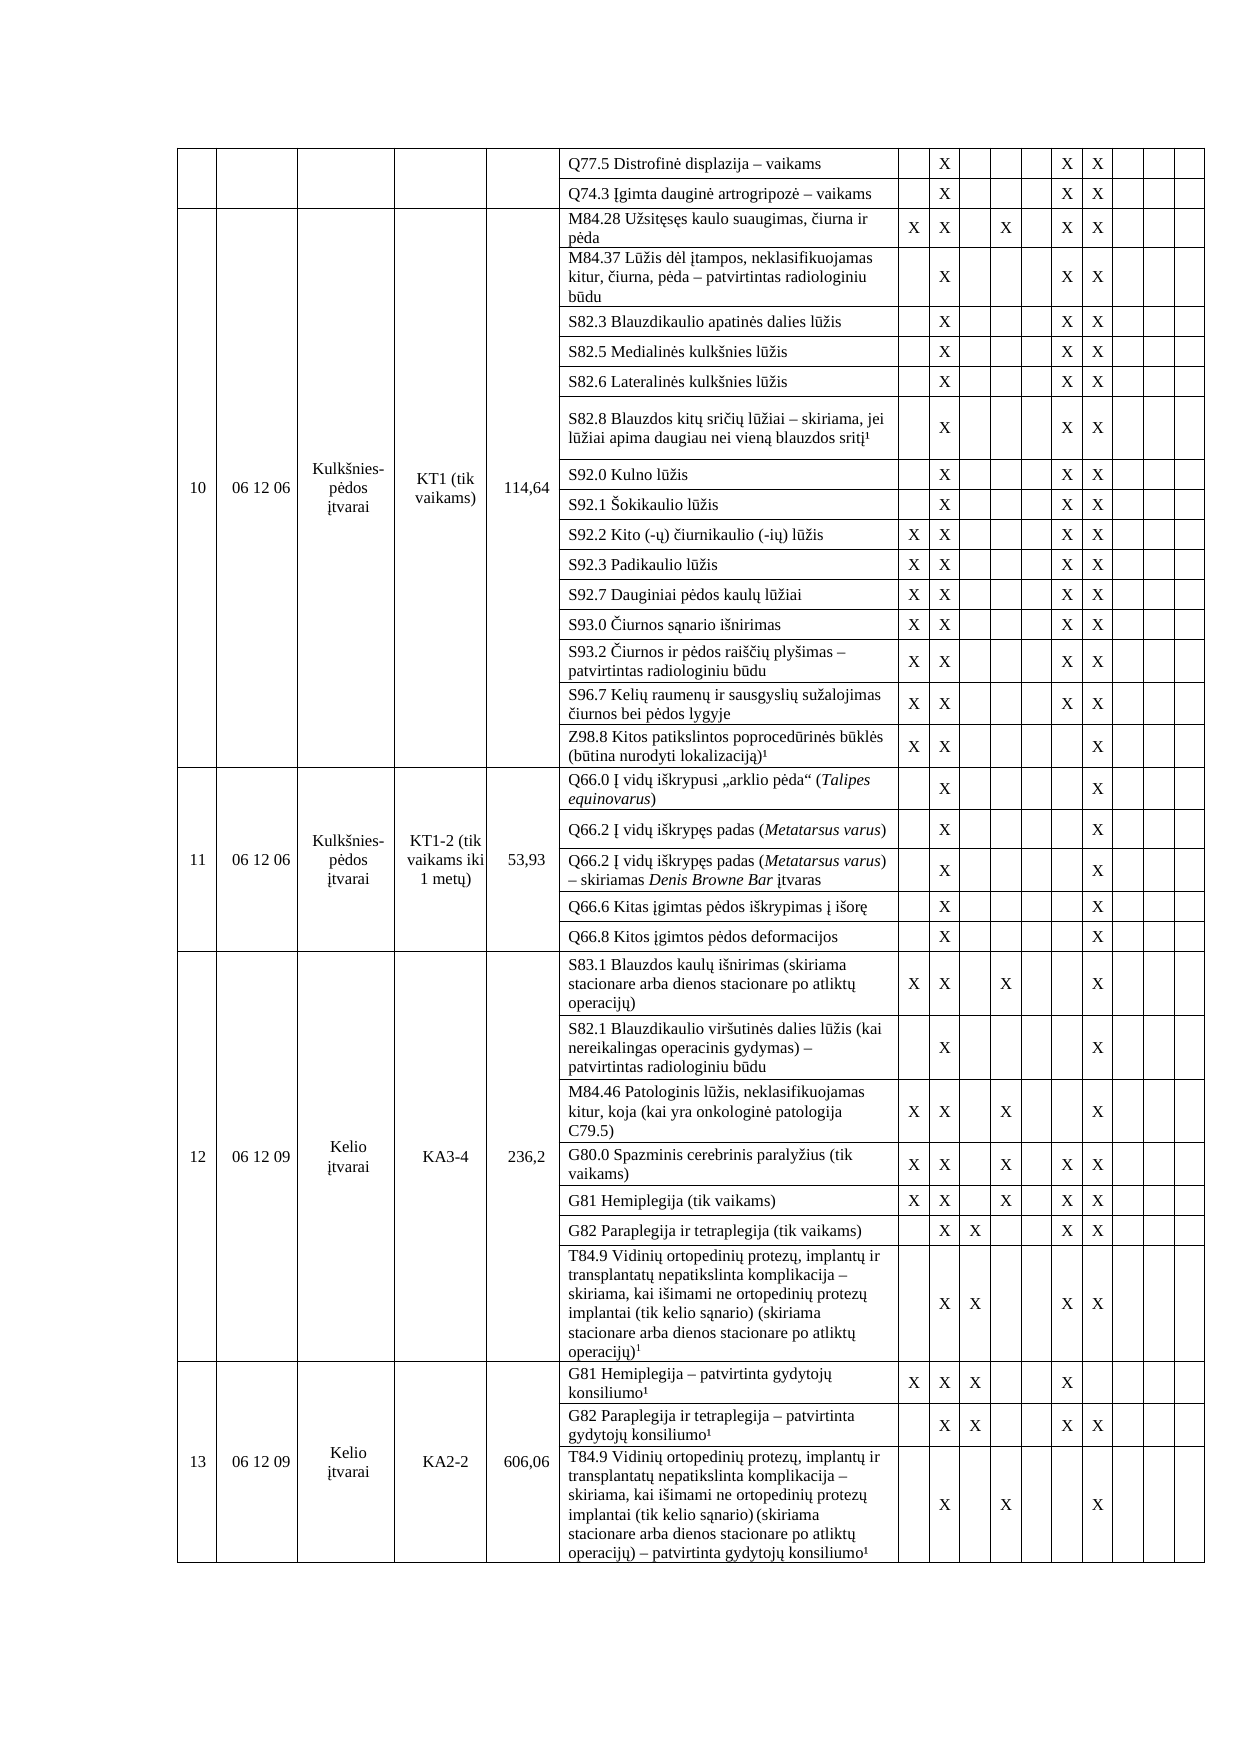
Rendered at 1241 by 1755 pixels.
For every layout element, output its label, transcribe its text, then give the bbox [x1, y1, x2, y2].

table_cell [1144, 520, 1174, 549]
table_cell [1144, 1216, 1174, 1245]
table_cell X [1083, 1246, 1112, 1361]
table_cell [960, 952, 990, 1015]
table_cell X [930, 952, 959, 1015]
table_cell X [991, 1186, 1021, 1215]
table_cell [1175, 248, 1204, 306]
table_cell [1209, 1079, 1215, 1142]
table_cell [960, 179, 990, 208]
table_cell [1052, 922, 1082, 951]
table_cell 114,64 [487, 209, 559, 767]
table_cell X [1052, 1404, 1082, 1446]
table_cell X [1052, 1143, 1082, 1185]
table_cell [899, 1216, 929, 1245]
table_cell X [1083, 849, 1112, 891]
table_cell S92.7 Dauginiai pėdos kaulų lūžiai [560, 580, 898, 609]
table_cell X [930, 580, 959, 609]
table_cell [1175, 149, 1204, 178]
table_cell [1113, 520, 1143, 549]
table_cell X [1052, 307, 1082, 336]
table_cell X [991, 1143, 1021, 1185]
table_cell [1175, 580, 1204, 609]
table_cell [1022, 610, 1051, 639]
table_cell X [899, 209, 929, 247]
table_cell [1209, 767, 1215, 809]
table_cell [1205, 1446, 1209, 1562]
table_cell [1205, 639, 1209, 682]
table_cell [1209, 1446, 1215, 1562]
table_cell [991, 248, 1021, 306]
table_cell X [1083, 922, 1112, 951]
table_cell X [930, 367, 959, 396]
table_cell [1175, 460, 1204, 489]
table_cell [1113, 367, 1143, 396]
table_cell [298, 149, 394, 208]
table_cell [1022, 922, 1051, 951]
table_cell [960, 520, 990, 549]
table_cell X [1052, 248, 1082, 306]
table_cell X [1083, 490, 1112, 519]
table_cell [1144, 248, 1174, 306]
table_cell [1144, 337, 1174, 366]
table_cell S92.0 Kulno lūžis [560, 460, 898, 489]
table_cell [1205, 1403, 1209, 1446]
table_cell [899, 849, 929, 891]
table_cell [1205, 1015, 1209, 1078]
table_cell [899, 149, 929, 178]
table_cell [1113, 1246, 1143, 1361]
table_cell 12 [178, 952, 216, 1361]
table_cell X [899, 1362, 929, 1403]
table_cell [1113, 610, 1143, 639]
table_cell [1022, 1362, 1051, 1403]
table_cell [1175, 307, 1204, 336]
table_cell X [1083, 580, 1112, 609]
table_cell [1113, 1080, 1143, 1142]
table_cell [1144, 460, 1174, 489]
table_cell S93.2 Čiurnos ir pėdos raiščių plyšimas ‒ patvirtintas radiologiniu būdu [560, 640, 898, 682]
table_cell [1209, 1142, 1215, 1185]
table_cell [1022, 1143, 1051, 1185]
table_cell X [960, 1246, 990, 1361]
table_cell [1175, 1143, 1204, 1185]
table_cell [1022, 307, 1051, 336]
table_cell [991, 725, 1021, 767]
table_cell [1052, 1447, 1082, 1562]
table_cell [899, 397, 929, 459]
table_cell [395, 149, 486, 208]
table_cell X [899, 580, 929, 609]
table_cell X [930, 248, 959, 306]
table_cell G81 Hemiplegija (tik vaikams) [560, 1186, 898, 1215]
table_cell [991, 520, 1021, 549]
table_cell X [930, 1447, 959, 1562]
table_cell [1175, 683, 1204, 724]
table_cell [991, 1362, 1021, 1403]
table_cell [991, 683, 1021, 724]
table_cell X [1083, 520, 1112, 549]
table_cell X [930, 149, 959, 178]
table_cell [1083, 1362, 1112, 1403]
table_cell X [991, 952, 1021, 1015]
table_cell X [930, 337, 959, 366]
table_cell [1205, 519, 1209, 549]
table_cell [1113, 337, 1143, 366]
table_cell X [1052, 209, 1082, 247]
table_cell [960, 580, 990, 609]
table_cell X [960, 1216, 990, 1245]
table_cell [1144, 810, 1174, 848]
table_cell [960, 1143, 990, 1185]
table_cell KA3-4 [395, 952, 486, 1361]
table_cell [1209, 396, 1215, 459]
table_cell [1022, 1216, 1051, 1245]
table_cell [960, 209, 990, 247]
table_cell X [899, 550, 929, 579]
table_cell X [1083, 810, 1112, 848]
table_cell [1144, 683, 1174, 724]
table_cell X [930, 1080, 959, 1142]
table_cell [1175, 1216, 1204, 1245]
table_cell [899, 179, 929, 208]
table_cell [1144, 209, 1174, 247]
table_cell [1209, 579, 1215, 609]
table_cell [1175, 1246, 1204, 1361]
table_cell [1113, 1362, 1143, 1403]
table_cell X [1083, 1080, 1112, 1142]
table_cell X [1052, 1362, 1082, 1403]
table_cell [899, 810, 929, 848]
table_cell [1113, 952, 1143, 1015]
table_cell [1175, 725, 1204, 767]
table_cell [1022, 397, 1051, 459]
table_cell X [930, 460, 959, 489]
table_cell [1144, 725, 1174, 767]
table_cell X [991, 1447, 1021, 1562]
table_cell [1175, 367, 1204, 396]
table_cell X [930, 209, 959, 247]
table_cell X [899, 1186, 929, 1215]
table_cell [991, 307, 1021, 336]
table_cell [1209, 809, 1215, 848]
table_cell [1209, 549, 1215, 579]
table_cell X [930, 683, 959, 724]
table_cell X [930, 1216, 959, 1245]
table_cell [1022, 179, 1051, 208]
table_cell X [930, 892, 959, 921]
table_cell [960, 149, 990, 178]
table_cell [1209, 306, 1215, 336]
table_cell [960, 397, 990, 459]
table_cell S82.8 Blauzdos kitų sričių lūžiai – skiriama, jei lūžiai apima daugiau nei vieną blauzdos sritį¹ [560, 397, 898, 459]
table_cell X [1052, 367, 1082, 396]
table_cell [991, 550, 1021, 579]
table_cell KA2-2 [395, 1362, 486, 1562]
table_cell S92.3 Padikaulio lūžis [560, 550, 898, 579]
table_cell [1175, 179, 1204, 208]
table_cell [1175, 768, 1204, 809]
table_cell X [930, 490, 959, 519]
table_cell X [1083, 460, 1112, 489]
table_cell X [1052, 520, 1082, 549]
table_cell [960, 610, 990, 639]
table_cell [899, 367, 929, 396]
table_cell [1205, 336, 1209, 366]
table_cell X [930, 1246, 959, 1361]
table_cell X [930, 610, 959, 639]
table_cell [1113, 1186, 1143, 1215]
table_cell X [1083, 1447, 1112, 1562]
table_cell [1205, 921, 1209, 951]
table_cell [1209, 1361, 1215, 1403]
table_cell [1144, 892, 1174, 921]
table_cell [178, 149, 216, 208]
table_cell [1175, 1016, 1204, 1078]
table_cell [1113, 725, 1143, 767]
table_cell X [930, 1186, 959, 1215]
table_cell G81 Hemiplegija ‒ patvirtinta gydytojų konsiliumo¹ [560, 1362, 898, 1403]
table_cell X [1083, 209, 1112, 247]
table_cell [1113, 892, 1143, 921]
table_cell [1205, 1079, 1209, 1142]
table_cell [991, 810, 1021, 848]
table_cell [1209, 724, 1215, 767]
table_cell [960, 337, 990, 366]
table_cell [1022, 490, 1051, 519]
table_cell [991, 849, 1021, 891]
table_cell [1052, 1080, 1082, 1142]
table_cell X [1083, 725, 1112, 767]
table_cell [1209, 1403, 1215, 1446]
table_cell [960, 1186, 990, 1215]
table_cell X [899, 1143, 929, 1185]
table_cell [1022, 640, 1051, 682]
table_cell [1113, 1216, 1143, 1245]
table_cell [899, 490, 929, 519]
table_cell Kulkšnies-pėdos įtvarai [298, 209, 394, 767]
table_cell X [1083, 248, 1112, 306]
table_cell [991, 490, 1021, 519]
table_cell [1205, 951, 1209, 1015]
table_cell M84.28 Užsitęsęs kaulo suaugimas, čiurna ir pėda [560, 209, 898, 247]
table_cell [1209, 459, 1215, 489]
table_cell [1205, 306, 1209, 336]
table_cell [1205, 1361, 1209, 1403]
table_cell 06 12 06 [217, 768, 297, 951]
table_cell X [1083, 149, 1112, 178]
table_cell [1022, 367, 1051, 396]
table_cell X [1052, 337, 1082, 366]
table_cell [960, 1016, 990, 1078]
table_cell [991, 1016, 1021, 1078]
table_cell [1144, 1143, 1174, 1185]
table_cell [1113, 1143, 1143, 1185]
table_cell [1209, 247, 1215, 306]
table_cell X [1083, 367, 1112, 396]
table_cell 11 [178, 768, 216, 951]
table_cell [1144, 580, 1174, 609]
table_cell [1022, 849, 1051, 891]
table_cell [1175, 922, 1204, 951]
table_cell [1175, 952, 1204, 1015]
table_cell [1209, 519, 1215, 549]
table_cell X [1083, 640, 1112, 682]
table_cell [1022, 520, 1051, 549]
table_cell [1022, 1186, 1051, 1215]
table_cell [991, 179, 1021, 208]
table_cell X [1083, 179, 1112, 208]
table_cell [1022, 337, 1051, 366]
table_cell [1022, 460, 1051, 489]
table_cell X [991, 209, 1021, 247]
table_cell [1113, 248, 1143, 306]
table_cell [1205, 1215, 1209, 1245]
table_cell X [1083, 1016, 1112, 1078]
table_cell [960, 892, 990, 921]
table_cell [960, 849, 990, 891]
table_cell X [899, 725, 929, 767]
table_cell X [1083, 1186, 1112, 1215]
table_cell X [960, 1404, 990, 1446]
table_cell [1175, 520, 1204, 549]
table_cell [960, 550, 990, 579]
table_cell [899, 892, 929, 921]
table_cell [1175, 892, 1204, 921]
table_cell [960, 490, 990, 519]
table_cell S82.1 Blauzdikaulio viršutinės dalies lūžis (kai nereikalingas operacinis gydymas) ‒ patvirtintas radiologiniu būdu [560, 1016, 898, 1078]
table_cell [1209, 682, 1215, 724]
table_cell [1209, 848, 1215, 891]
table_cell [1113, 179, 1143, 208]
table_cell 53,93 [487, 768, 559, 951]
table_cell [1209, 1185, 1215, 1215]
table_cell [1144, 952, 1174, 1015]
table_cell [1209, 208, 1215, 247]
table_cell [1022, 209, 1051, 247]
table_cell [1175, 849, 1204, 891]
table_cell [1144, 550, 1174, 579]
table_cell [1175, 397, 1204, 459]
table_cell X [1052, 460, 1082, 489]
table_cell [1022, 683, 1051, 724]
table_cell [1022, 892, 1051, 921]
table_cell [1205, 767, 1209, 809]
table_cell X [1052, 640, 1082, 682]
table_cell X [1083, 550, 1112, 579]
table_cell [1144, 149, 1174, 178]
table_cell [1022, 550, 1051, 579]
table_cell [1175, 640, 1204, 682]
table_cell [1052, 892, 1082, 921]
table_cell G82 Paraplegija ir tetraplegija ‒ patvirtinta gydytojų konsiliumo¹ [560, 1404, 898, 1446]
table_cell 236,2 [487, 952, 559, 1361]
table_cell [1144, 367, 1174, 396]
table_cell X [1052, 683, 1082, 724]
table_cell [899, 248, 929, 306]
table_cell [960, 768, 990, 809]
table_cell [960, 307, 990, 336]
table_cell S96.7 Kelių raumenų ir sausgyslių sužalojimas čiurnos bei pėdos lygyje [560, 683, 898, 724]
table_cell [991, 640, 1021, 682]
table_cell [1175, 550, 1204, 579]
table_cell [1209, 891, 1215, 921]
table_cell [960, 460, 990, 489]
table_cell [899, 1404, 929, 1446]
table_cell Kelio įtvarai [298, 1362, 394, 1562]
table_cell [1209, 1245, 1215, 1361]
table_cell X [899, 952, 929, 1015]
table_cell X [930, 768, 959, 809]
table_cell [1022, 810, 1051, 848]
table_cell Q66.2 Į vidų iškrypęs padas (Metatarsus varus) – skiriamas Denis Browne Bar įtvaras [560, 849, 898, 891]
table_cell X [1052, 1186, 1082, 1215]
table_cell X [930, 307, 959, 336]
table_cell [1113, 922, 1143, 951]
table_cell [1209, 178, 1215, 208]
table_cell [960, 1080, 990, 1142]
table_cell [899, 768, 929, 809]
table_cell [1144, 1362, 1174, 1403]
table_cell X [1052, 149, 1082, 178]
table_cell X [930, 520, 959, 549]
table_cell [991, 610, 1021, 639]
table_cell T84.9 Vidinių ortopedinių protezų, implantų ir transplantatų nepatikslinta komplikacija – skiriama, kai išimami ne ortopedinių protezų implantai (tik kelio sąnario) (skiriama stacionare arba dienos stacionare po atliktų operacijų)1 [560, 1246, 898, 1361]
table_cell [1205, 609, 1209, 639]
table_cell X [930, 922, 959, 951]
table_cell 606,06 [487, 1362, 559, 1562]
table_cell [991, 922, 1021, 951]
table_cell [991, 149, 1021, 178]
table_cell [1144, 397, 1174, 459]
table_cell Q77.5 Distrofinė displazija ‒ vaikams [560, 149, 898, 178]
table_cell X [1083, 683, 1112, 724]
table_cell [1144, 1186, 1174, 1215]
table_cell X [1052, 1216, 1082, 1245]
table_cell X [930, 179, 959, 208]
table_cell [960, 367, 990, 396]
table_cell S92.1 Šokikaulio lūžis [560, 490, 898, 519]
table_cell [1144, 1447, 1174, 1562]
table_cell X [1083, 1143, 1112, 1185]
table_cell [1113, 640, 1143, 682]
table_cell [1022, 768, 1051, 809]
table_cell X [930, 1016, 959, 1078]
table_cell [991, 460, 1021, 489]
table_cell X [930, 1404, 959, 1446]
table_cell [899, 1016, 929, 1078]
table_cell X [1083, 768, 1112, 809]
table_cell X [1083, 1216, 1112, 1245]
table_cell [1144, 1080, 1174, 1142]
table_cell [1022, 1080, 1051, 1142]
table_cell X [1083, 337, 1112, 366]
table_cell [1205, 1185, 1209, 1215]
table_cell [1175, 209, 1204, 247]
table_cell [1205, 724, 1209, 767]
table_cell [1113, 397, 1143, 459]
table_cell G82 Paraplegija ir tetraplegija (tik vaikams) [560, 1216, 898, 1245]
table_cell X [899, 640, 929, 682]
table_cell M84.37 Lūžis dėl įtampos, neklasifikuojamas kitur, čiurna, pėda ‒ patvirtintas radiologiniu būdu [560, 248, 898, 306]
table_cell [991, 367, 1021, 396]
table_cell [960, 640, 990, 682]
table_cell [1113, 149, 1143, 178]
table_cell X [930, 725, 959, 767]
table_cell X [1052, 490, 1082, 519]
table_cell X [1083, 952, 1112, 1015]
table_cell X [1083, 397, 1112, 459]
table_cell [1022, 1246, 1051, 1361]
table_cell X [930, 849, 959, 891]
table_cell [1205, 178, 1209, 208]
table_cell [1205, 247, 1209, 306]
table_cell Kulkšnies-pėdos įtvarai [298, 768, 394, 951]
table_cell [1113, 849, 1143, 891]
table_cell X [1083, 307, 1112, 336]
table_cell X [1083, 892, 1112, 921]
table_cell [1144, 1404, 1174, 1446]
table_cell [899, 922, 929, 951]
table_cell [1205, 848, 1209, 891]
table_cell [899, 1246, 929, 1361]
table_cell [1175, 610, 1204, 639]
table_cell [1022, 725, 1051, 767]
table_cell T84.9 Vidinių ortopedinių protezų, implantų ir transplantatų nepatikslinta komplikacija – skiriama, kai išimami ne ortopedinių protezų implantai (tik kelio sąnario) (skiriama stacionare arba dienos stacionare po atliktų operacijų) ‒ patvirtinta gydytojų konsiliumo¹ [560, 1447, 898, 1562]
table_cell [1052, 810, 1082, 848]
table_cell [1209, 921, 1215, 951]
table_cell [960, 683, 990, 724]
table_cell [899, 1447, 929, 1562]
table_cell X [991, 1080, 1021, 1142]
table_cell [1205, 459, 1209, 489]
table_cell [1209, 609, 1215, 639]
table_cell [1113, 683, 1143, 724]
table_cell [1052, 1016, 1082, 1078]
table_cell [1144, 768, 1174, 809]
table_cell S83.1 Blauzdos kaulų išnirimas (skiriama stacionare arba dienos stacionare po atliktų operacijų) [560, 952, 898, 1015]
table_cell X [930, 1362, 959, 1403]
table_cell Q66.2 Į vidų iškrypęs padas (Metatarsus varus) [560, 810, 898, 848]
table_cell [1205, 549, 1209, 579]
table_cell [991, 397, 1021, 459]
table_cell [487, 149, 559, 208]
table_cell [1022, 248, 1051, 306]
table_cell [960, 248, 990, 306]
table_cell [991, 1404, 1021, 1446]
table_cell [991, 1216, 1021, 1245]
table_cell [1205, 1142, 1209, 1185]
table_cell [1209, 336, 1215, 366]
table_cell [1052, 725, 1082, 767]
table_cell [1113, 490, 1143, 519]
table_cell [1113, 1447, 1143, 1562]
table_cell [1113, 1404, 1143, 1446]
table_cell S82.6 Lateralinės kulkšnies lūžis [560, 367, 898, 396]
table_cell [1144, 922, 1174, 951]
table_cell [1205, 208, 1209, 247]
table_cell [1209, 489, 1215, 519]
table_cell [217, 149, 297, 208]
table_cell [1205, 1245, 1209, 1361]
table_cell [1113, 1016, 1143, 1078]
table_cell X [960, 1362, 990, 1403]
table_cell [1144, 1246, 1174, 1361]
table_cell [1205, 366, 1209, 396]
table_cell [1205, 148, 1209, 178]
table_cell X [930, 550, 959, 579]
table_cell [1209, 639, 1215, 682]
table_cell X [1083, 1404, 1112, 1446]
table_cell Q66.0 Į vidų iškrypusi „arklio pėda“ (Talipes equinovarus) [560, 768, 898, 809]
table_cell [1113, 580, 1143, 609]
table_cell [1205, 396, 1209, 459]
table_cell [1205, 809, 1209, 848]
table_cell [960, 725, 990, 767]
table_cell M84.46 Patologinis lūžis, neklasifikuojamas kitur, koja (kai yra onkologinė patologija C79.5) [560, 1080, 898, 1142]
table_cell Z98.8 Kitos patikslintos poprocedūrinės būklės (būtina nurodyti lokalizaciją)¹ [560, 725, 898, 767]
table_cell [899, 460, 929, 489]
table_cell X [899, 683, 929, 724]
table_cell [1113, 209, 1143, 247]
table_cell [1052, 952, 1082, 1015]
table_cell [1022, 149, 1051, 178]
table_cell [960, 810, 990, 848]
table_cell X [1083, 610, 1112, 639]
table_cell [1022, 952, 1051, 1015]
table_cell 10 [178, 209, 216, 767]
table_cell [1144, 610, 1174, 639]
table_cell [1205, 489, 1209, 519]
table_cell [1022, 580, 1051, 609]
table_cell [899, 307, 929, 336]
table_cell [1113, 307, 1143, 336]
table_cell [991, 1246, 1021, 1361]
table_cell [1144, 490, 1174, 519]
table_cell [1209, 1015, 1215, 1078]
table_cell [899, 337, 929, 366]
table_cell [1209, 148, 1215, 178]
table_cell [1205, 682, 1209, 724]
table_cell [1205, 891, 1209, 921]
table_cell [1175, 810, 1204, 848]
table_cell [1144, 307, 1174, 336]
table_cell X [1052, 179, 1082, 208]
table_cell 06 12 09 [217, 952, 297, 1361]
table_cell [1175, 1404, 1204, 1446]
table_cell [1209, 951, 1215, 1015]
table_cell X [899, 610, 929, 639]
table_cell [1175, 1447, 1204, 1562]
table_cell 13 [178, 1362, 216, 1562]
table_cell X [930, 810, 959, 848]
table_cell [1113, 550, 1143, 579]
table_cell [1022, 1404, 1051, 1446]
table_cell Q66.8 Kitos įgimtos pėdos deformacijos [560, 922, 898, 951]
table_cell X [930, 397, 959, 459]
table_cell [1144, 1016, 1174, 1078]
table_cell X [1052, 397, 1082, 459]
table_cell X [930, 1143, 959, 1185]
table_cell [991, 580, 1021, 609]
table_cell [1209, 366, 1215, 396]
table_cell [1205, 579, 1209, 609]
table_cell [1175, 490, 1204, 519]
table_cell [1022, 1016, 1051, 1078]
table_cell X [899, 1080, 929, 1142]
table_cell [1175, 1080, 1204, 1142]
table_cell 06 12 09 [217, 1362, 297, 1562]
table_cell X [1052, 550, 1082, 579]
table_cell X [1052, 610, 1082, 639]
table_cell KT1 (tik vaikams) [395, 209, 486, 767]
table_cell Q74.3 Įgimta dauginė artrogripozė ‒ vaikams [560, 179, 898, 208]
table_cell [1144, 179, 1174, 208]
table_cell [1144, 640, 1174, 682]
table_cell X [899, 520, 929, 549]
table_cell [1175, 1362, 1204, 1403]
table_cell Kelio įtvarai [298, 952, 394, 1361]
table_cell S92.2 Kito (-ų) čiurnikaulio (-ių) lūžis [560, 520, 898, 549]
table_cell [1113, 768, 1143, 809]
table_cell [1113, 460, 1143, 489]
table_cell [960, 1447, 990, 1562]
table_cell X [1052, 580, 1082, 609]
table_cell G80.0 Spazminis cerebrinis paralyžius (tik vaikams) [560, 1143, 898, 1185]
table_cell KT1-2 (tik vaikams iki 1 metų) [395, 768, 486, 951]
table_cell S82.3 Blauzdikaulio apatinės dalies lūžis [560, 307, 898, 336]
table_cell [991, 768, 1021, 809]
table_cell [1175, 337, 1204, 366]
table_cell [1175, 1186, 1204, 1215]
table_cell [1052, 849, 1082, 891]
table_cell X [930, 640, 959, 682]
table_cell [1113, 810, 1143, 848]
table_cell [1144, 849, 1174, 891]
table_cell X [1052, 1246, 1082, 1361]
table_cell [1209, 1215, 1215, 1245]
table_cell [1052, 768, 1082, 809]
table_cell [1022, 1447, 1051, 1562]
table_cell [960, 922, 990, 951]
table_cell 06 12 06 [217, 209, 297, 767]
table_cell [991, 892, 1021, 921]
table_cell S82.5 Medialinės kulkšnies lūžis [560, 337, 898, 366]
table_cell [991, 337, 1021, 366]
table_cell S93.0 Čiurnos sąnario išnirimas [560, 610, 898, 639]
table_cell Q66.6 Kitas įgimtas pėdos iškrypimas į išorę [560, 892, 898, 921]
